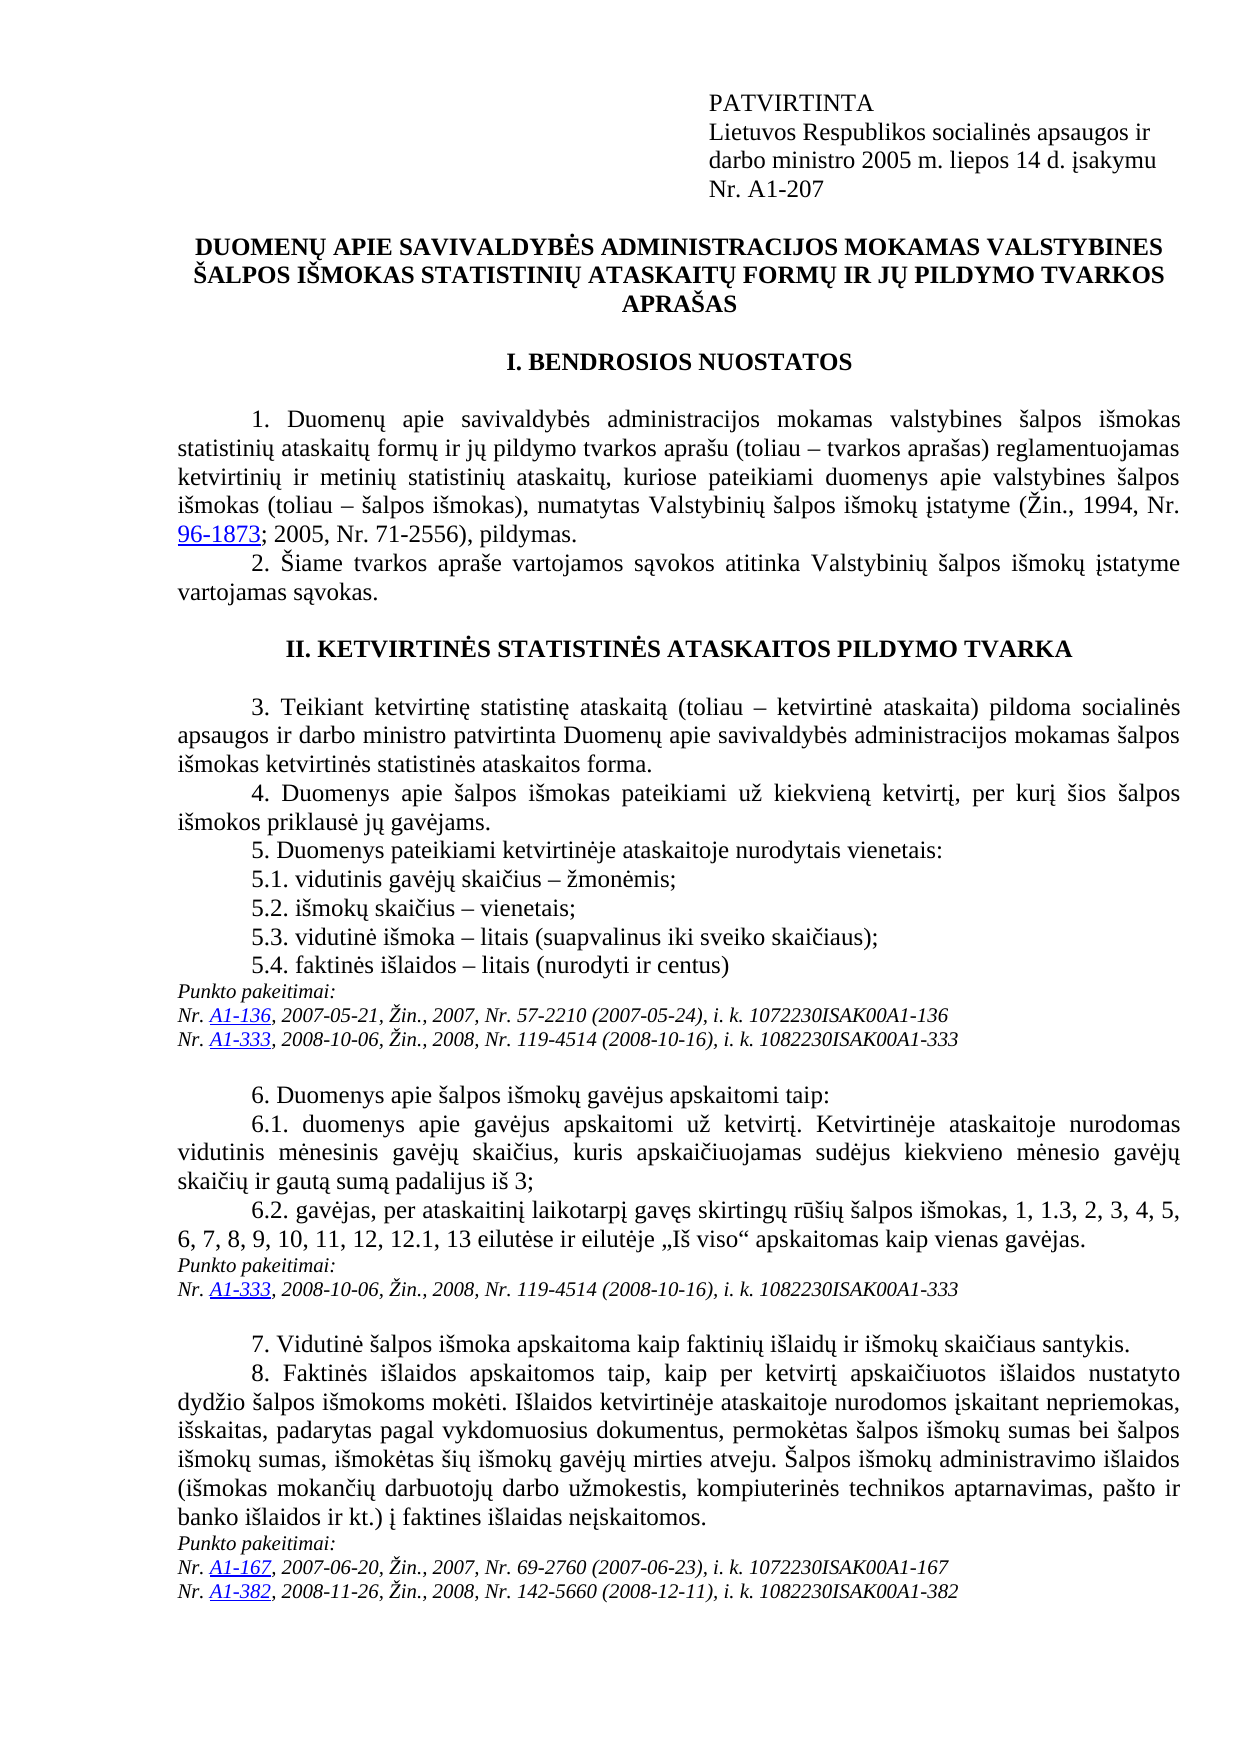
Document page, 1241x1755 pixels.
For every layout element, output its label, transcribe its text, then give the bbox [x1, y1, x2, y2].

text 6.1. duomenys apie gavėjus apskaitomi už ketvirtį. Ketvirtinėje ataskaitoje nurodomas vidutinis mėnesinis gavėjų skaičius, kuris apskaičiuojamas sudėjus kiekvieno mėnesio gavėjų skaičių ir gautą sumą padalijus iš 3; [177, 1109, 1181, 1195]
text I. BENDROSIOS NUOSTATOS [177, 347, 1181, 375]
text 5.1. vidutinis gavėjų skaičius – žmonėmis; [177, 864, 1181, 893]
text 5.3. vidutinė išmoka – litais (suapvalinus iki sveiko skaičiaus); [177, 922, 1181, 950]
text Nr. A1-167, 2007-06-20, Žin., 2007, Nr. 69-2760 (2007-06-23), i. k. 1072230ISAK00A1-167 [177, 1555, 1181, 1579]
text 8. Faktinės išlaidos apskaitomos taip, kaip per ketvirtį apskaičiuotos išlaidos nustatyto dydžio šalpos išmokoms mokėti. Išlaidos ketvirtinėje ataskaitoje nurodomos įskaitant nepriemokas, išskaitas, padarytas pagal vykdomuosius dokumentus, permokėtas šalpos išmokų sumas bei šalpos išmokų sumas, išmokėtas šių išmokų gavėjų mirties atveju. Šalpos išmokų administravimo išlaidos (išmokas mokančių darbuotojų darbo užmokestis, kompiuterinės technikos aptarnavimas, pašto ir banko išlaidos ir kt.) į faktines išlaidas neįskaitomos. [177, 1358, 1181, 1531]
text DUOMENŲ APIE SAVIVALDYBĖS ADMINISTRACIJOS MOKAMAS VALSTYBINES ŠALPOS IŠMOKAS STATISTINIŲ ATASKAITŲ FORMŲ IR JŲ PILDYMO TVARKOS APRAŠAS [177, 232, 1181, 318]
text Nr. A1-382, 2008-11-26, Žin., 2008, Nr. 142-5660 (2008-12-11), i. k. 1082230ISAK00A1-382 [177, 1579, 1181, 1603]
text 1. Duomenų apie savivaldybės administracijos mokamas valstybines šalpos išmokas statistinių ataskaitų formų ir jų pildymo tvarkos aprašu (toliau – tvarkos aprašas) reglamentuojamas ketvirtinių ir metinių statistinių ataskaitų, kuriose pateikiami duomenys apie valstybines šalpos išmokas (toliau – šalpos išmokas), numatytas Valstybinių šalpos išmokų įstatyme (Žin., 1994, Nr. 96-1873; 2005, Nr. 71-2556), pildymas. [177, 404, 1181, 548]
text Nr. A1-333, 2008-10-06, Žin., 2008, Nr. 119-4514 (2008-10-16), i. k. 1082230ISAK00A1-333 [177, 1277, 1181, 1301]
text Punkto pakeitimai: [177, 1252, 1181, 1277]
text 5.4. faktinės išlaidos – litais (nurodyti ir centus) [177, 950, 1181, 979]
text II. KETVIRTINĖS STATISTINĖS ATASKAITOS PILDYMO TVARKA [177, 634, 1181, 663]
text Nr. A1-333, 2008-10-06, Žin., 2008, Nr. 119-4514 (2008-10-16), i. k. 1082230ISAK00A1-333 [177, 1027, 1181, 1051]
text Nr. A1-136, 2007-05-21, Žin., 2007, Nr. 57-2210 (2007-05-24), i. k. 1072230ISAK00A1-136 [177, 1003, 1181, 1027]
text 3. Teikiant ketvirtinę statistinę ataskaitą (toliau – ketvirtinė ataskaita) pildoma socialinės apsaugos ir darbo ministro patvirtinta Duomenų apie savivaldybės administracijos mokamas šalpos išmokas ketvirtinės statistinės ataskaitos forma. [177, 692, 1181, 778]
text 7. Vidutinė šalpos išmoka apskaitoma kaip faktinių išlaidų ir išmokų skaičiaus santykis. [177, 1329, 1181, 1358]
text Punkto pakeitimai: [177, 1531, 1181, 1555]
text 5. Duomenys pateikiami ketvirtinėje ataskaitoje nurodytais vienetais: [177, 835, 1181, 864]
text 6.2. gavėjas, per ataskaitinį laikotarpį gavęs skirtingų rūšių šalpos išmokas, 1, 1.3, 2, 3, 4, 5, 6, 7, 8, 9, 10, 11, 12, 12.1, 13 eilutėse ir eilutėje „Iš viso“ apskaitomas kaip vienas gavėjas. [177, 1195, 1181, 1252]
text 5.2. išmokų skaičius – vienetais; [177, 893, 1181, 922]
text 4. Duomenys apie šalpos išmokas pateikiami už kiekvieną ketvirtį, per kurį šios šalpos išmokos priklausė jų gavėjams. [177, 778, 1181, 835]
text Lietuvos Respublikos socialinės apsaugos ir [177, 117, 1181, 145]
text PATVIRTINTA [177, 88, 1181, 117]
text Punkto pakeitimai: [177, 979, 1181, 1003]
text 6. Duomenys apie šalpos išmokų gavėjus apskaitomi taip: [177, 1080, 1181, 1109]
text Nr. A1-207 [177, 174, 1181, 203]
text 2. Šiame tvarkos apraše vartojamos sąvokos atitinka Valstybinių šalpos išmokų įstatyme vartojamas sąvokas. [177, 548, 1181, 605]
text darbo ministro 2005 m. liepos 14 d. įsakymu [177, 145, 1181, 174]
